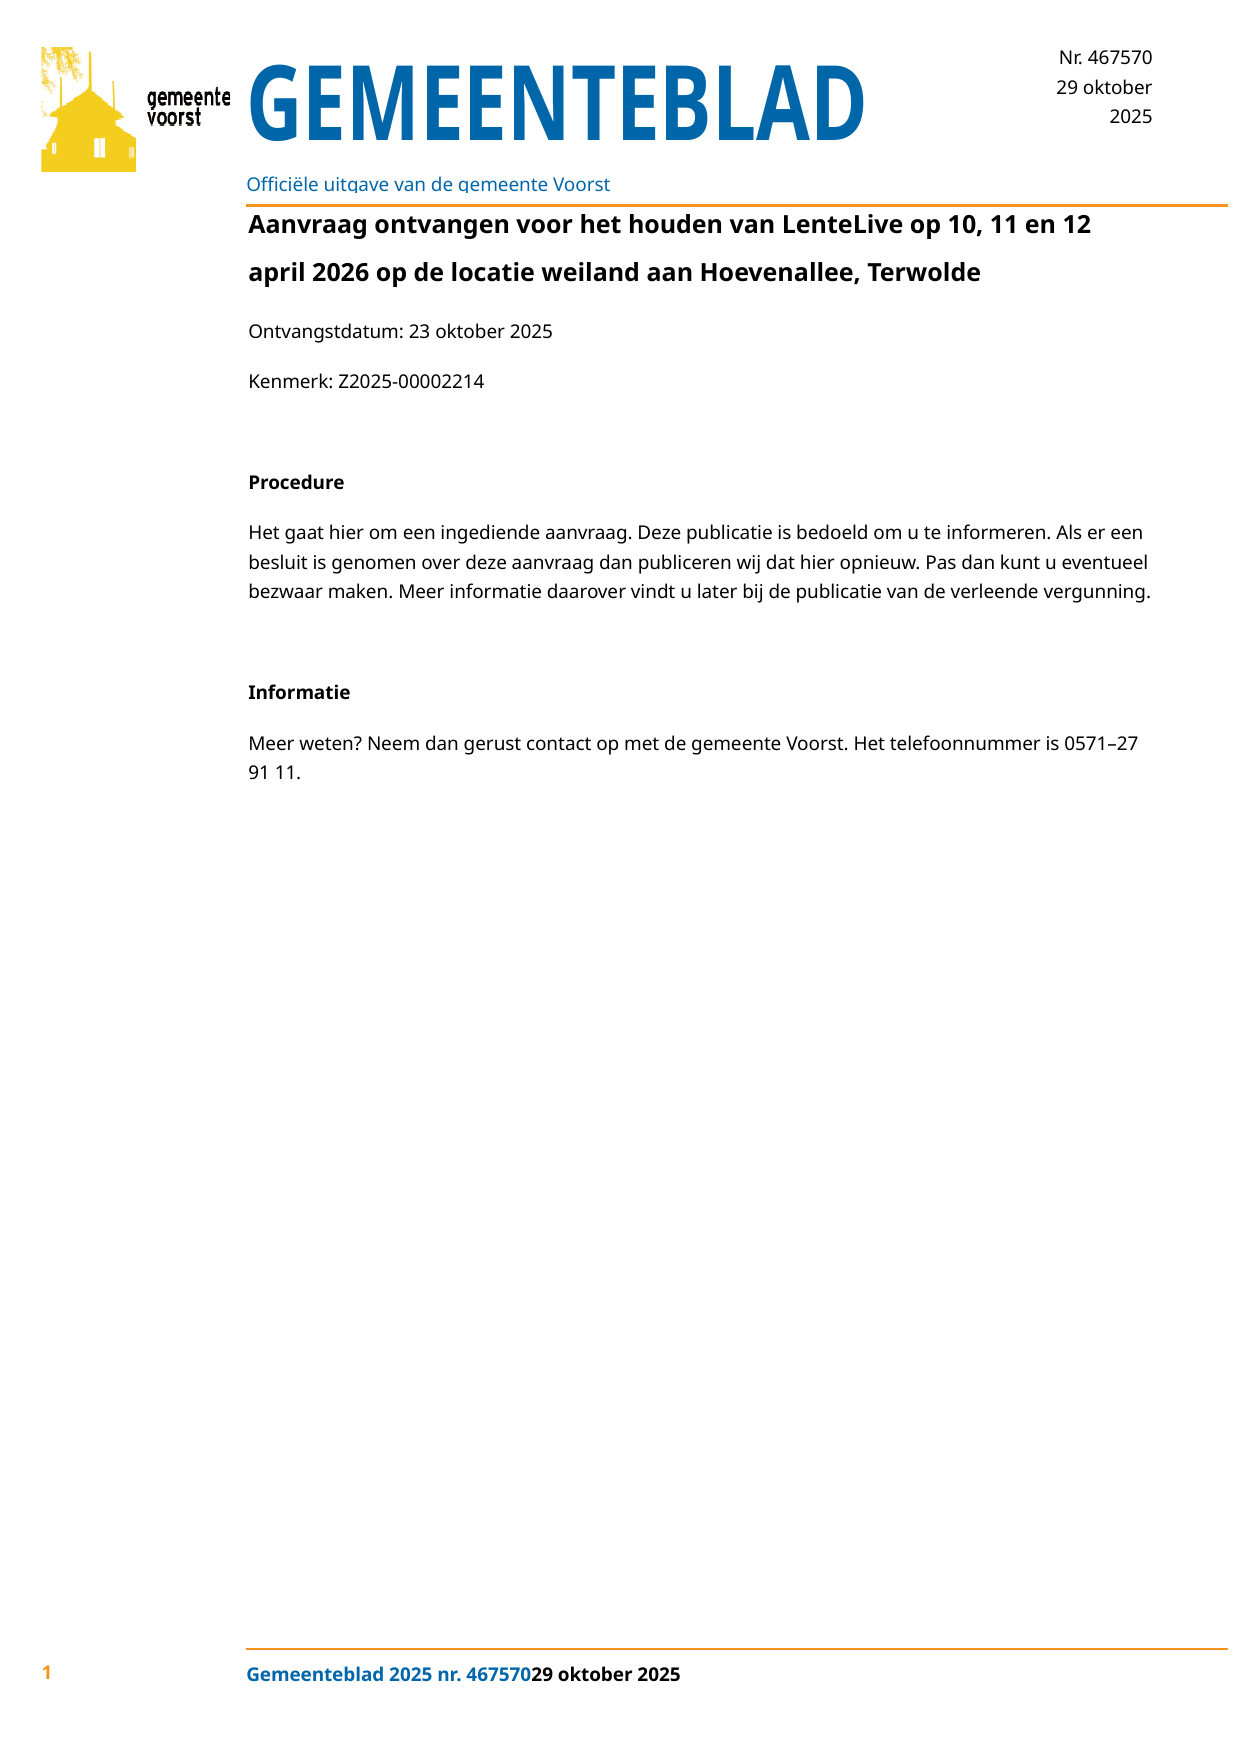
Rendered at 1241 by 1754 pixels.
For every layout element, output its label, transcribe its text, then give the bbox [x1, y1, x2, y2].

picture [41, 47, 231, 172]
text Informatie [248, 679, 1152, 705]
text Kenmerk: Z2025-00002214 [248, 368, 1152, 394]
text Het gaat hier om een ingediende aanvraag. Deze publicatie is bedoeld om u te informeren. Als er een besluit is genomen over deze aanvraag dan publiceren wij dat hier opnieuw. Pas dan kunt u eventueel bezwaar maken. Meer informatie daarover vindt u later bij de publicatie van de verleende vergunning. [248, 519, 1152, 604]
text Ontvangstdatum: 23 oktober 2025 [248, 318, 1152, 344]
text Aanvraag ontvangen voor het houden van LenteLive op 10, 11 en 12 april 2026 op de locatie weiland aan Hoevenallee, Terwolde [248, 207, 1152, 288]
text Meer weten? Neem dan gerust contact op met de gemeente Voorst. Het telefoonnummer is 0571–27 91 11. [248, 730, 1152, 785]
text Procedure [248, 469, 1152, 495]
